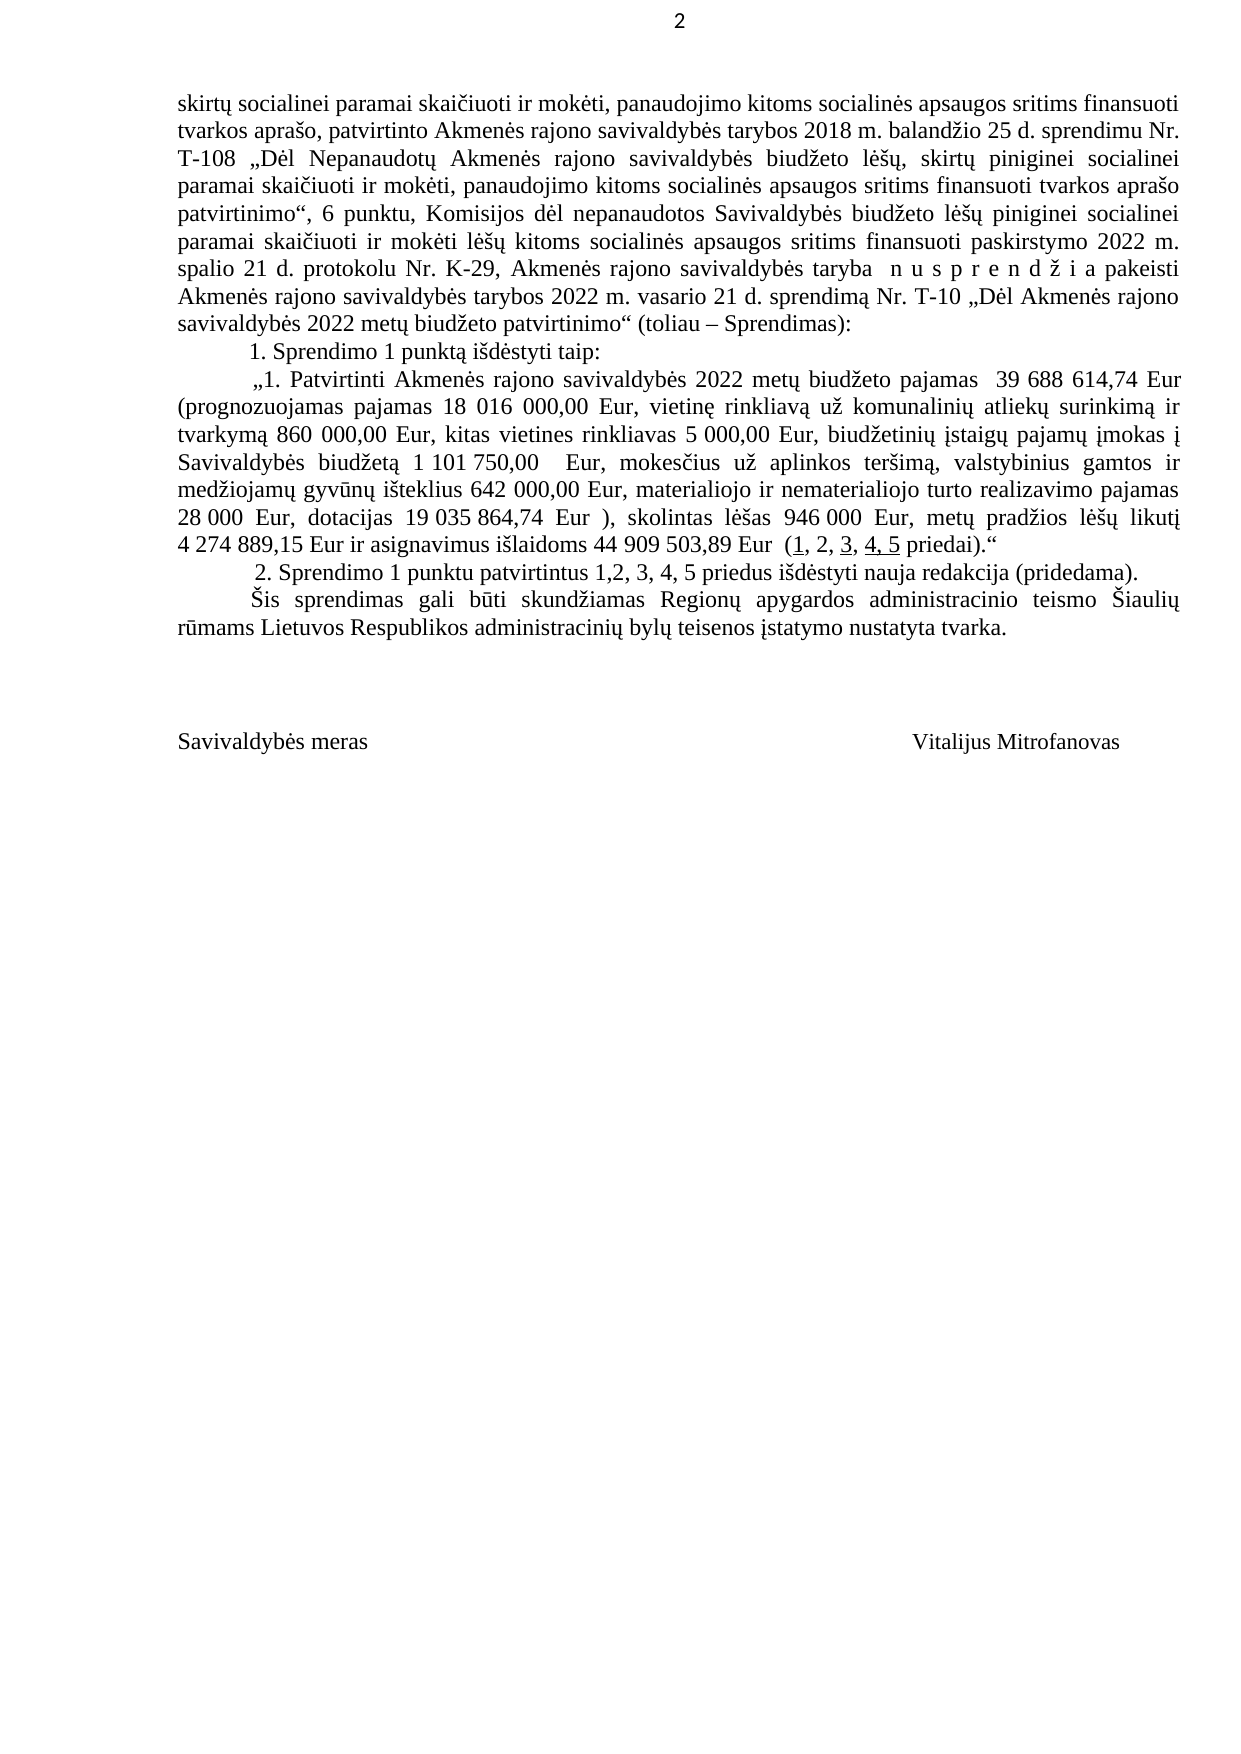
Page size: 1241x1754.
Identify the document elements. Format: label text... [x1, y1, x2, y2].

text skirtų socialinei paramai skaičiuoti ir mokėti, panaudojimo kitoms socialinės apsaugos sritims finansuoti tvarkos aprašo, patvirtinto Akmenės rajono savivaldybės tarybos 2018 m. balandžio 25 d. sprendimu Nr. T-108 „Dėl Nepanaudotų Akmenės rajono savivaldybės biudžeto lėšų, skirtų piniginei socialinei paramai skaičiuoti ir mokėti, panaudojimo kitoms socialinės apsaugos sritims finansuoti tvarkos aprašo patvirtinimo“, 6 punktu, Komisijos dėl nepanaudotos Savivaldybės biudžeto lėšų piniginei socialinei paramai skaičiuoti ir mokėti lėšų kitoms socialinės apsaugos sritims finansuoti paskirstymo 2022 m. spalio 21 d. protokolu Nr. K-29, Akmenės rajono savivaldybės taryba n u s p r e n d ž i a pakeisti Akmenės rajono savivaldybės tarybos 2022 m. vasario 21 d. sprendimą Nr. T-10 „Dėl Akmenės rajono savivaldybės 2022 metų biudžeto patvirtinimo“ (toliau – Sprendimas): [177, 89, 1181, 337]
subtitle 2. Sprendimo 1 punktu patvirtintus 1,2, 3, 4, 5 priedus išdėstyti nauja redakcija (pridedama). [177, 558, 1181, 586]
text Šis sprendimas gali būti skundžiamas Regionų apygardos administracinio teismo Šiaulių rūmams Lietuvos Respublikos administracinių bylų teisenos įstatymo nustatyta tvarka. [177, 586, 1181, 641]
subtitle 1. Sprendimo 1 punktą išdėstyti taip: [177, 337, 1181, 365]
text „1. Patvirtinti Akmenės rajono savivaldybės 2022 metų biudžeto pajamas 39 688 614,74 Eur (prognozuojamas pajamas 18 016 000,00 Eur, vietinę rinkliavą už komunalinių atliekų surinkimą ir tvarkymą 860 000,00 Eur, kitas vietines rinkliavas 5 000,00 Eur, biudžetinių įstaigų pajamų įmokas į Savivaldybės biudžetą 1 101 750,00 Eur, mokesčius už aplinkos teršimą, valstybinius gamtos ir medžiojamų gyvūnų išteklius 642 000,00 Eur, materialiojo ir nematerialiojo turto realizavimo pajamas 28 000 Eur, dotacijas 19 035 864,74 Eur ), skolintas lėšas 946 000 Eur, metų pradžios lėšų likutį 4 274 889,15 Eur ir asignavimus išlaidoms 44 909 503,89 Eur (1, 2, 3, 4, 5 priedai).“ [177, 365, 1181, 558]
text Savivaldybės meras Vitalijus Mitrofanovas [177, 727, 1181, 754]
